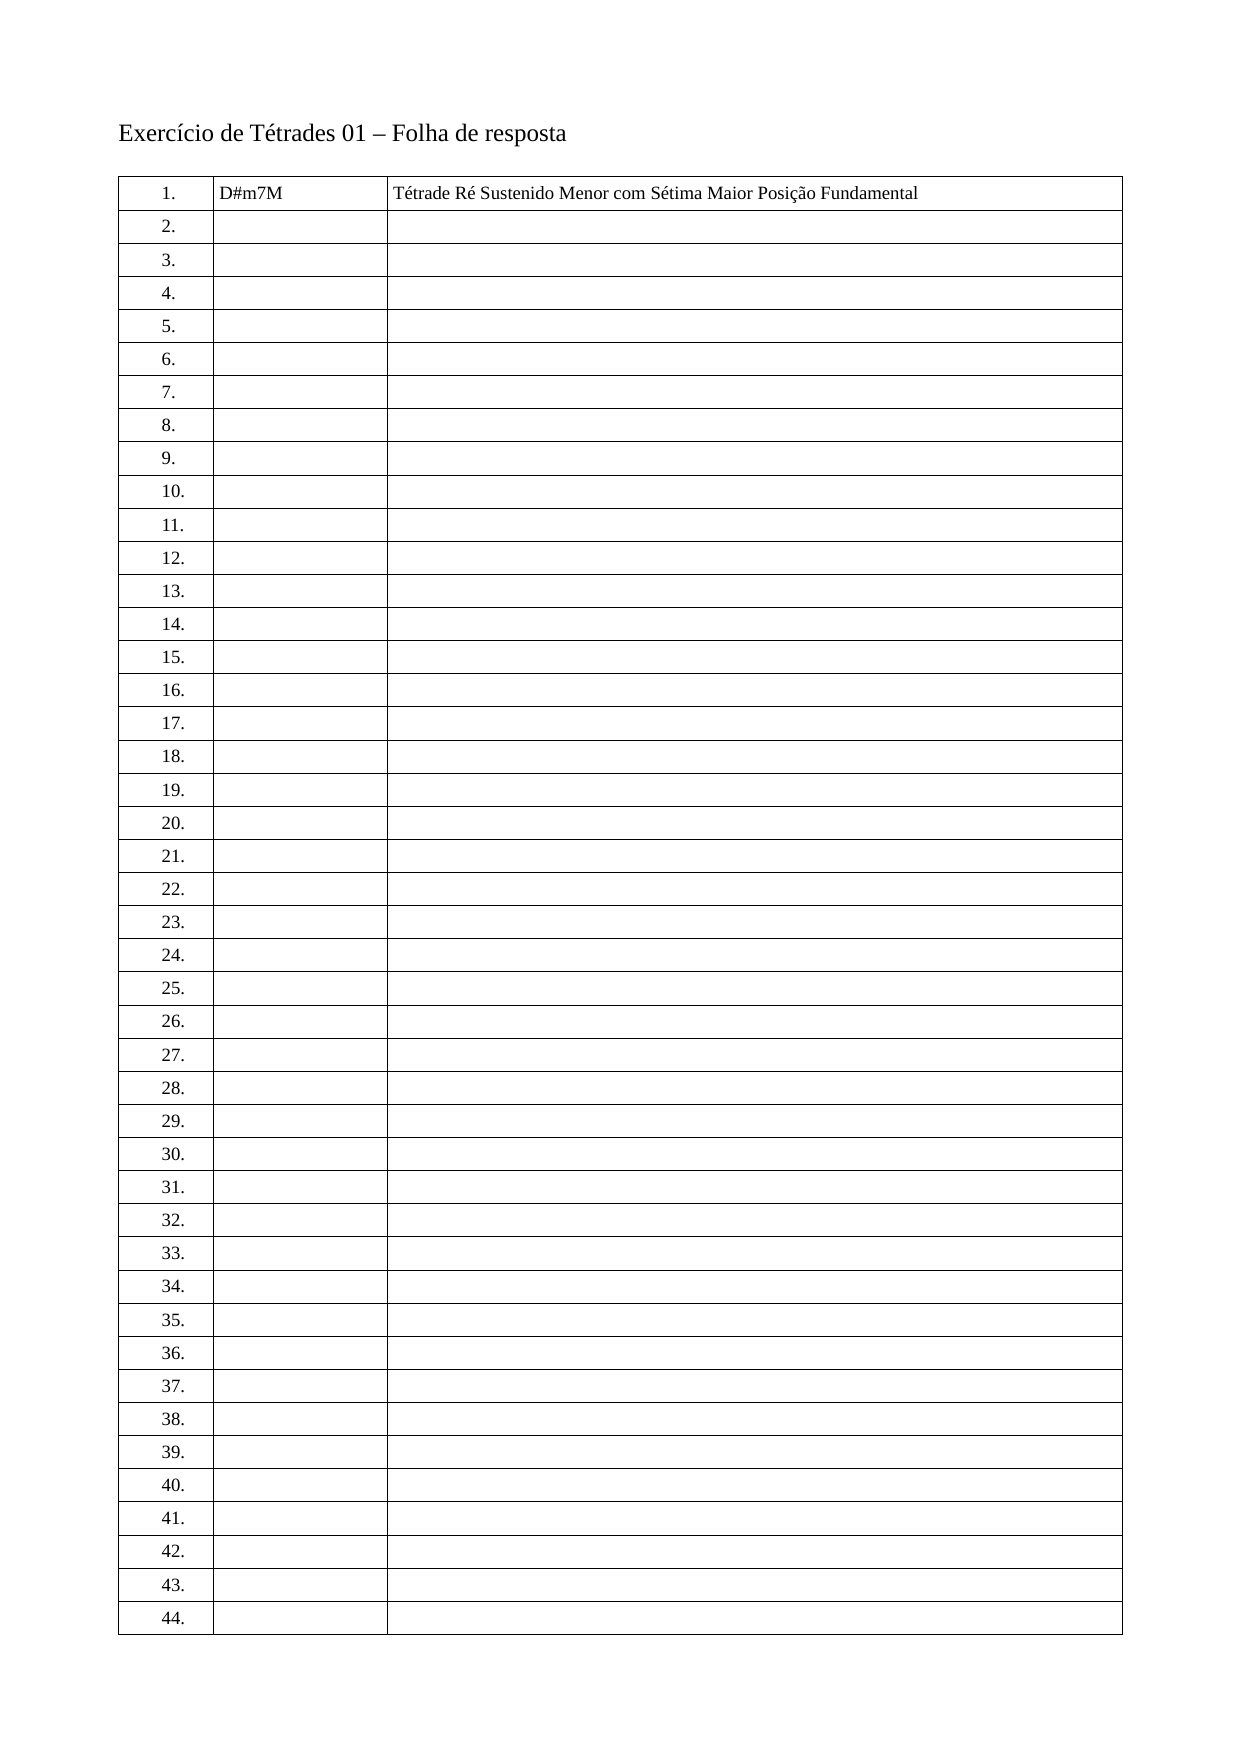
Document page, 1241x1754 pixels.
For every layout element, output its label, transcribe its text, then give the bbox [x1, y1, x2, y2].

table_cell [388, 641, 1122, 673]
table_cell [119, 343, 213, 375]
table_cell [388, 1337, 1122, 1369]
table_cell [388, 1271, 1122, 1303]
table_cell [388, 1237, 1122, 1269]
table_cell [214, 1502, 387, 1534]
table_cell [119, 972, 213, 1004]
table_cell [388, 1370, 1122, 1402]
table_cell [119, 774, 213, 806]
table_cell [214, 1469, 387, 1501]
table_cell [119, 376, 213, 408]
table_header [119, 177, 213, 209]
table_cell [388, 277, 1122, 309]
table_cell [214, 1370, 387, 1402]
table_cell [388, 674, 1122, 706]
table_cell [214, 840, 387, 872]
table_cell [388, 1171, 1122, 1203]
table_cell [214, 277, 387, 309]
table_cell [388, 1569, 1122, 1601]
table_cell [214, 674, 387, 706]
table_cell [119, 211, 213, 243]
table_cell [388, 1502, 1122, 1534]
table_cell [214, 707, 387, 739]
table_cell [119, 1536, 213, 1568]
table_cell [214, 509, 387, 541]
table_cell [388, 1304, 1122, 1336]
table_cell [388, 906, 1122, 938]
table_cell [119, 1271, 213, 1303]
table_cell [214, 1569, 387, 1601]
table_cell [214, 1403, 387, 1435]
table_cell [214, 774, 387, 806]
table_cell [119, 906, 213, 938]
table_cell [119, 674, 213, 706]
table_cell [214, 1602, 387, 1634]
table_cell [119, 1204, 213, 1236]
table_cell [388, 211, 1122, 243]
table_cell [214, 1105, 387, 1137]
table_cell [119, 277, 213, 309]
table_cell [214, 376, 387, 408]
table_cell [388, 939, 1122, 971]
table_cell [119, 244, 213, 276]
table_cell [119, 310, 213, 342]
table_cell [388, 1138, 1122, 1170]
table_cell [119, 840, 213, 872]
table_cell [214, 641, 387, 673]
table_cell [119, 1105, 213, 1137]
table_cell [214, 1204, 387, 1236]
table_cell [388, 476, 1122, 508]
table_cell [214, 1072, 387, 1104]
table_cell [119, 509, 213, 541]
table_cell [388, 509, 1122, 541]
table_cell [388, 1602, 1122, 1634]
table_cell [388, 840, 1122, 872]
table_cell [119, 409, 213, 441]
table_cell [388, 807, 1122, 839]
table_cell [119, 707, 213, 739]
table_cell [214, 442, 387, 474]
table_cell [119, 1006, 213, 1038]
table_cell [119, 1403, 213, 1435]
table_cell [388, 343, 1122, 375]
table_cell [119, 575, 213, 607]
table_cell [388, 1039, 1122, 1071]
table_cell [388, 873, 1122, 905]
table_cell [388, 409, 1122, 441]
table_cell [214, 939, 387, 971]
table_cell [119, 1436, 213, 1468]
table_cell [388, 707, 1122, 739]
table_cell [214, 409, 387, 441]
table_cell [214, 476, 387, 508]
table_cell [388, 1072, 1122, 1104]
table_cell [119, 807, 213, 839]
table_cell [119, 442, 213, 474]
table_cell [214, 906, 387, 938]
table_cell [388, 1006, 1122, 1038]
table_cell [214, 1436, 387, 1468]
table_cell [214, 1337, 387, 1369]
table_cell [388, 608, 1122, 640]
table_cell [119, 1502, 213, 1534]
table_cell [119, 1304, 213, 1336]
table_cell [119, 608, 213, 640]
table_cell [119, 476, 213, 508]
table_cell [388, 575, 1122, 607]
table_cell [388, 972, 1122, 1004]
table_cell [388, 542, 1122, 574]
table_cell [119, 1337, 213, 1369]
table_cell [214, 1006, 387, 1038]
table_cell [214, 972, 387, 1004]
table_cell [119, 1039, 213, 1071]
table_cell [119, 641, 213, 673]
table_cell [388, 244, 1122, 276]
table_cell [214, 310, 387, 342]
table_cell [214, 244, 387, 276]
table_cell [119, 939, 213, 971]
table_cell [119, 741, 213, 773]
table_cell [119, 1569, 213, 1601]
table_cell [214, 1304, 387, 1336]
table_cell [119, 1237, 213, 1269]
table_cell [388, 1105, 1122, 1137]
table_cell [388, 1436, 1122, 1468]
table_cell [214, 1171, 387, 1203]
table_cell [119, 1138, 213, 1170]
table_cell [119, 1602, 213, 1634]
table_cell [388, 1469, 1122, 1501]
table_cell [214, 211, 387, 243]
table_cell [214, 1039, 387, 1071]
table_cell [214, 807, 387, 839]
table_cell [214, 1138, 387, 1170]
table_cell [388, 376, 1122, 408]
table_cell [214, 542, 387, 574]
table_cell [214, 873, 387, 905]
table_cell [214, 1271, 387, 1303]
table_cell [214, 608, 387, 640]
table_cell [214, 343, 387, 375]
table_cell [388, 774, 1122, 806]
table_cell [119, 873, 213, 905]
table_header Tétrade Ré Sustenido Menor com Sétima Maior Posição Fundamental [388, 177, 1122, 209]
table_cell [119, 1370, 213, 1402]
table_cell [119, 1072, 213, 1104]
table_cell [214, 741, 387, 773]
table_cell [388, 1204, 1122, 1236]
table_cell [388, 1403, 1122, 1435]
table_cell [119, 1171, 213, 1203]
table_cell [388, 442, 1122, 474]
table_cell [388, 310, 1122, 342]
table_cell [119, 1469, 213, 1501]
table_header D#m7M [214, 177, 387, 209]
table_cell [388, 1536, 1122, 1568]
table_cell [214, 575, 387, 607]
table_cell [388, 741, 1122, 773]
table_cell [119, 542, 213, 574]
table_cell [214, 1536, 387, 1568]
table_cell [214, 1237, 387, 1269]
